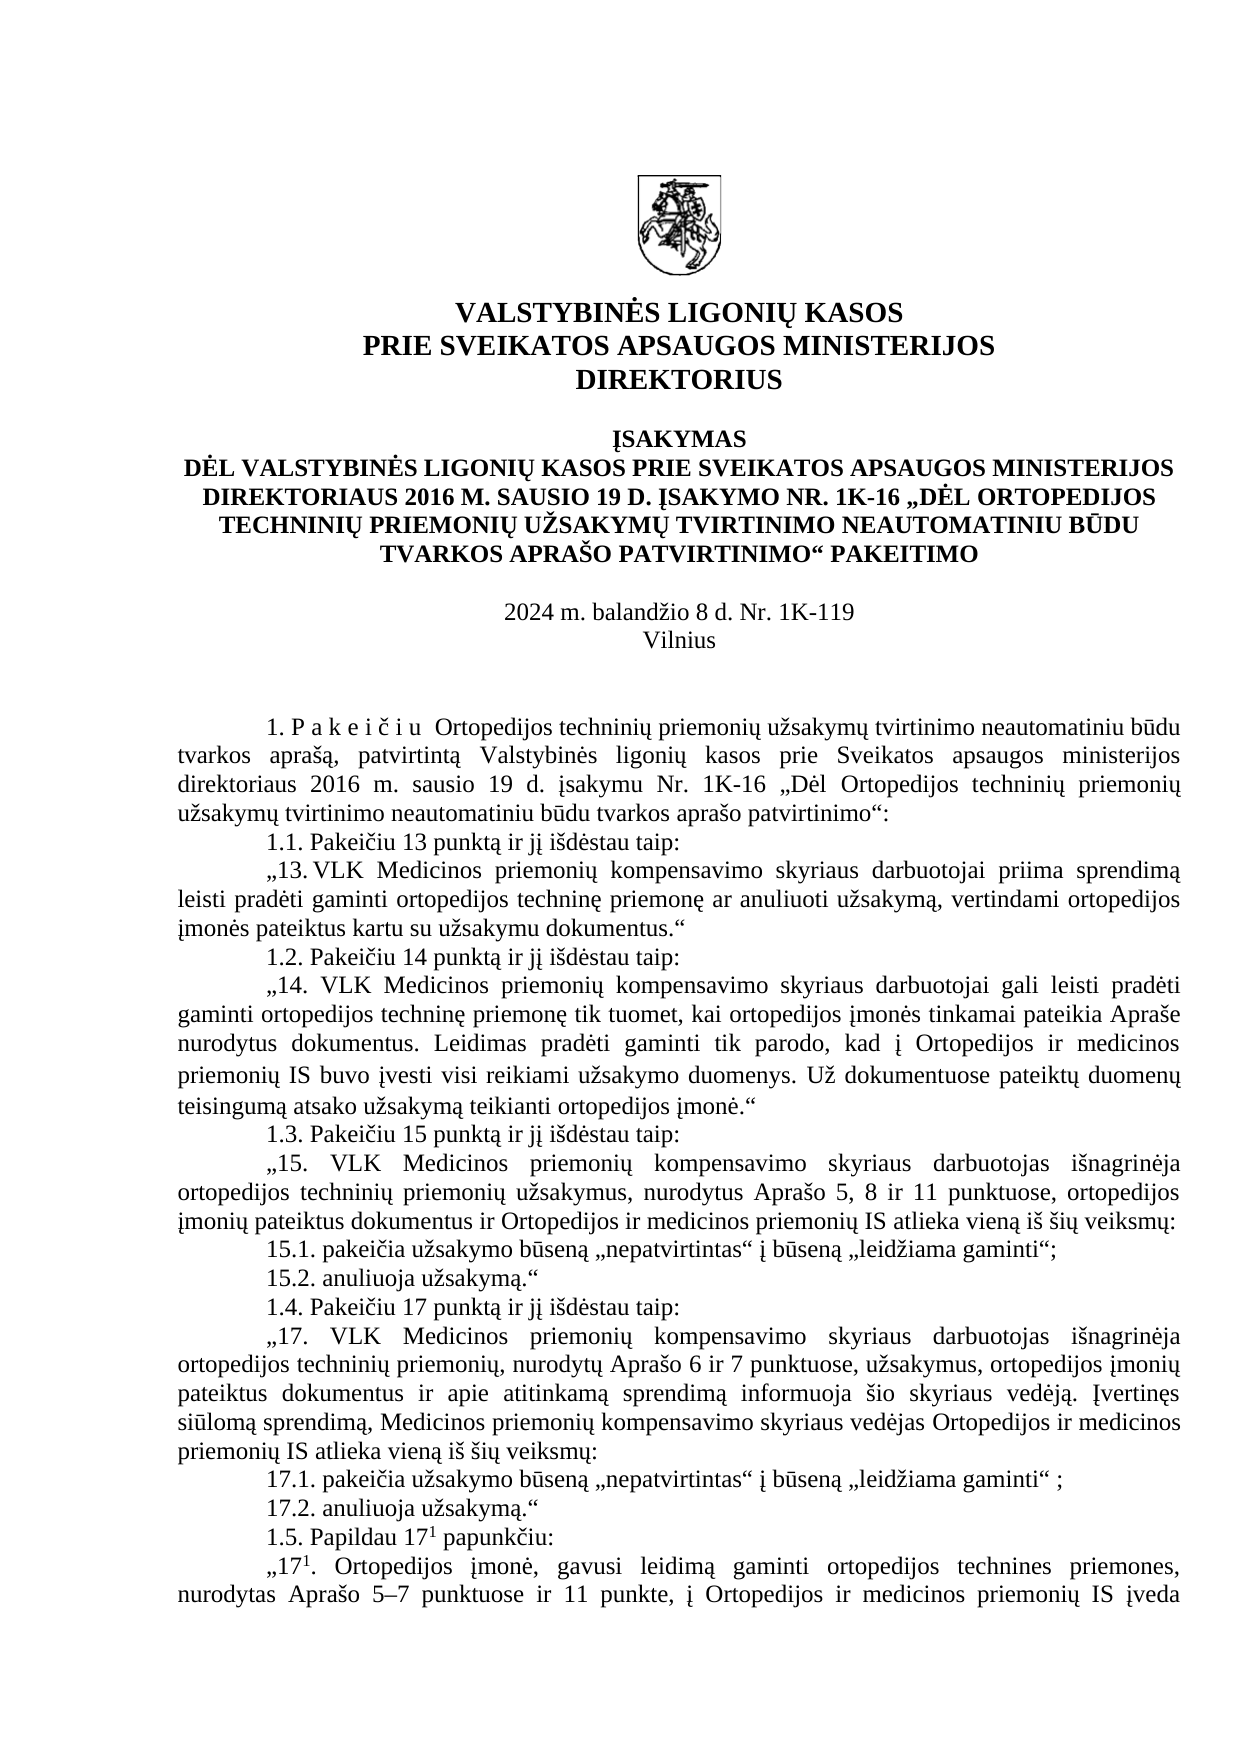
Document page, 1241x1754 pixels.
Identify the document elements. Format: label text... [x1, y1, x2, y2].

text 15.1. pakeičia užsakymo būseną „nepatvirtintas“ į būseną „leidžiama gaminti“; [177, 1234, 1181, 1263]
text 1.5. Papildau 171 papunkčiu: [177, 1522, 1181, 1551]
text „171. Ortopedijos įmonė, gavusi leidimą gaminti ortopedijos technines priemones, nurodytas Aprašo 5–7 punktuose ir 11 punkte, į Ortopedijos ir medicinos priemonių IS įveda [177, 1551, 1181, 1608]
text 1.3. Pakeičiu 15 punktą ir jį išdėstau taip: [177, 1119, 1181, 1148]
text 1.2. Pakeičiu 14 punktą ir jį išdėstau taip: [177, 942, 1181, 970]
text PRIE SVEIKATOS APSAUGOS MINISTERIJOS [177, 328, 1181, 362]
text 17.2. anuliuoja užsakymą.“ [177, 1493, 1181, 1522]
text 15.2. anuliuoja užsakymą.“ [177, 1263, 1181, 1292]
text „15. VLK Medicinos priemonių kompensavimo skyriaus darbuotojas išnagrinėja ortopedijos techninių priemonių užsakymus, nurodytus Aprašo 5, 8 ir 11 punktuose, ortopedijos įmonių pateiktus dokumentus ir Ortopedijos ir medicinos priemonių IS atlieka vieną iš šių veiksmų: [177, 1148, 1181, 1234]
text DĖL VALSTYBINĖS LIGONIŲ KASOS PRIE SVEIKATOS APSAUGOS MINISTERIJOS DIREKTORIAUS 2016 M. SAUSIO 19 D. ĮSAKYMO NR. 1K-16 „DĖL ORTOPEDIJOS TECHNINIŲ PRIEMONIŲ UŽSAKYMŲ TVIRTINIMO NEAUTOMATINIU BŪDU TVARKOS APRAŠO PATVIRTINIMO“ PAKEITIMO [177, 453, 1181, 568]
text 1.1. Pakeičiu 13 punktą ir jį išdėstau taip: [177, 827, 1181, 855]
text „14. VLK Medicinos priemonių kompensavimo skyriaus darbuotojai gali leisti pradėti gaminti ortopedijos techninę priemonę tik tuomet, kai ortopedijos įmonės tinkamai pateikia Apraše nurodytus dokumentus. Leidimas pradėti gaminti tik parodo, kad į Ortopedijos ir medicinos priemonių IS buvo įvesti visi reikiami užsakymo duomenys. Už dokumentuose pateiktų duomenų teisingumą atsako užsakymą teikianti ortopedijos įmonė.“ [177, 970, 1181, 1119]
text DIREKTORIUS [177, 362, 1181, 395]
text 17.1. pakeičia užsakymo būseną „nepatvirtintas“ į būseną „leidžiama gaminti“ ; [177, 1464, 1181, 1493]
text 2024 m. balandžio 8 d. Nr. 1K-119 [177, 597, 1181, 625]
text Vilnius [177, 625, 1181, 654]
text „13. VLK Medicinos priemonių kompensavimo skyriaus darbuotojai priima sprendimą leisti pradėti gaminti ortopedijos techninę priemonę ar anuliuoti užsakymą, vertindami ortopedijos įmonės pateiktus kartu su užsakymu dokumentus.“ [177, 855, 1181, 942]
text „17. VLK Medicinos priemonių kompensavimo skyriaus darbuotojas išnagrinėja ortopedijos techninių priemonių, nurodytų Aprašo 6 ir 7 punktuose, užsakymus, ortopedijos įmonių pateiktus dokumentus ir apie atitinkamą sprendimą informuoja šio skyriaus vedėją. Įvertinęs siūlomą sprendimą, Medicinos priemonių kompensavimo skyriaus vedėjas Ortopedijos ir medicinos priemonių IS atlieka vieną iš šių veiksmų: [177, 1321, 1181, 1464]
text 1.4. Pakeičiu 17 punktą ir jį išdėstau taip: [177, 1292, 1181, 1321]
text ĮSAKYMAS [177, 424, 1181, 453]
text VALSTYBINĖS LIGONIŲ KASOS [177, 295, 1181, 328]
text 1. P a k e i č i u Ortopedijos techninių priemonių užsakymų tvirtinimo neautomatiniu būdu tvarkos aprašą, patvirtintą Valstybinės ligonių kasos prie Sveikatos apsaugos ministerijos direktoriaus 2016 m. sausio 19 d. įsakymu Nr. 1K-16 „Dėl Ortopedijos techninių priemonių užsakymų tvirtinimo neautomatiniu būdu tvarkos aprašo patvirtinimo“: [177, 712, 1181, 827]
